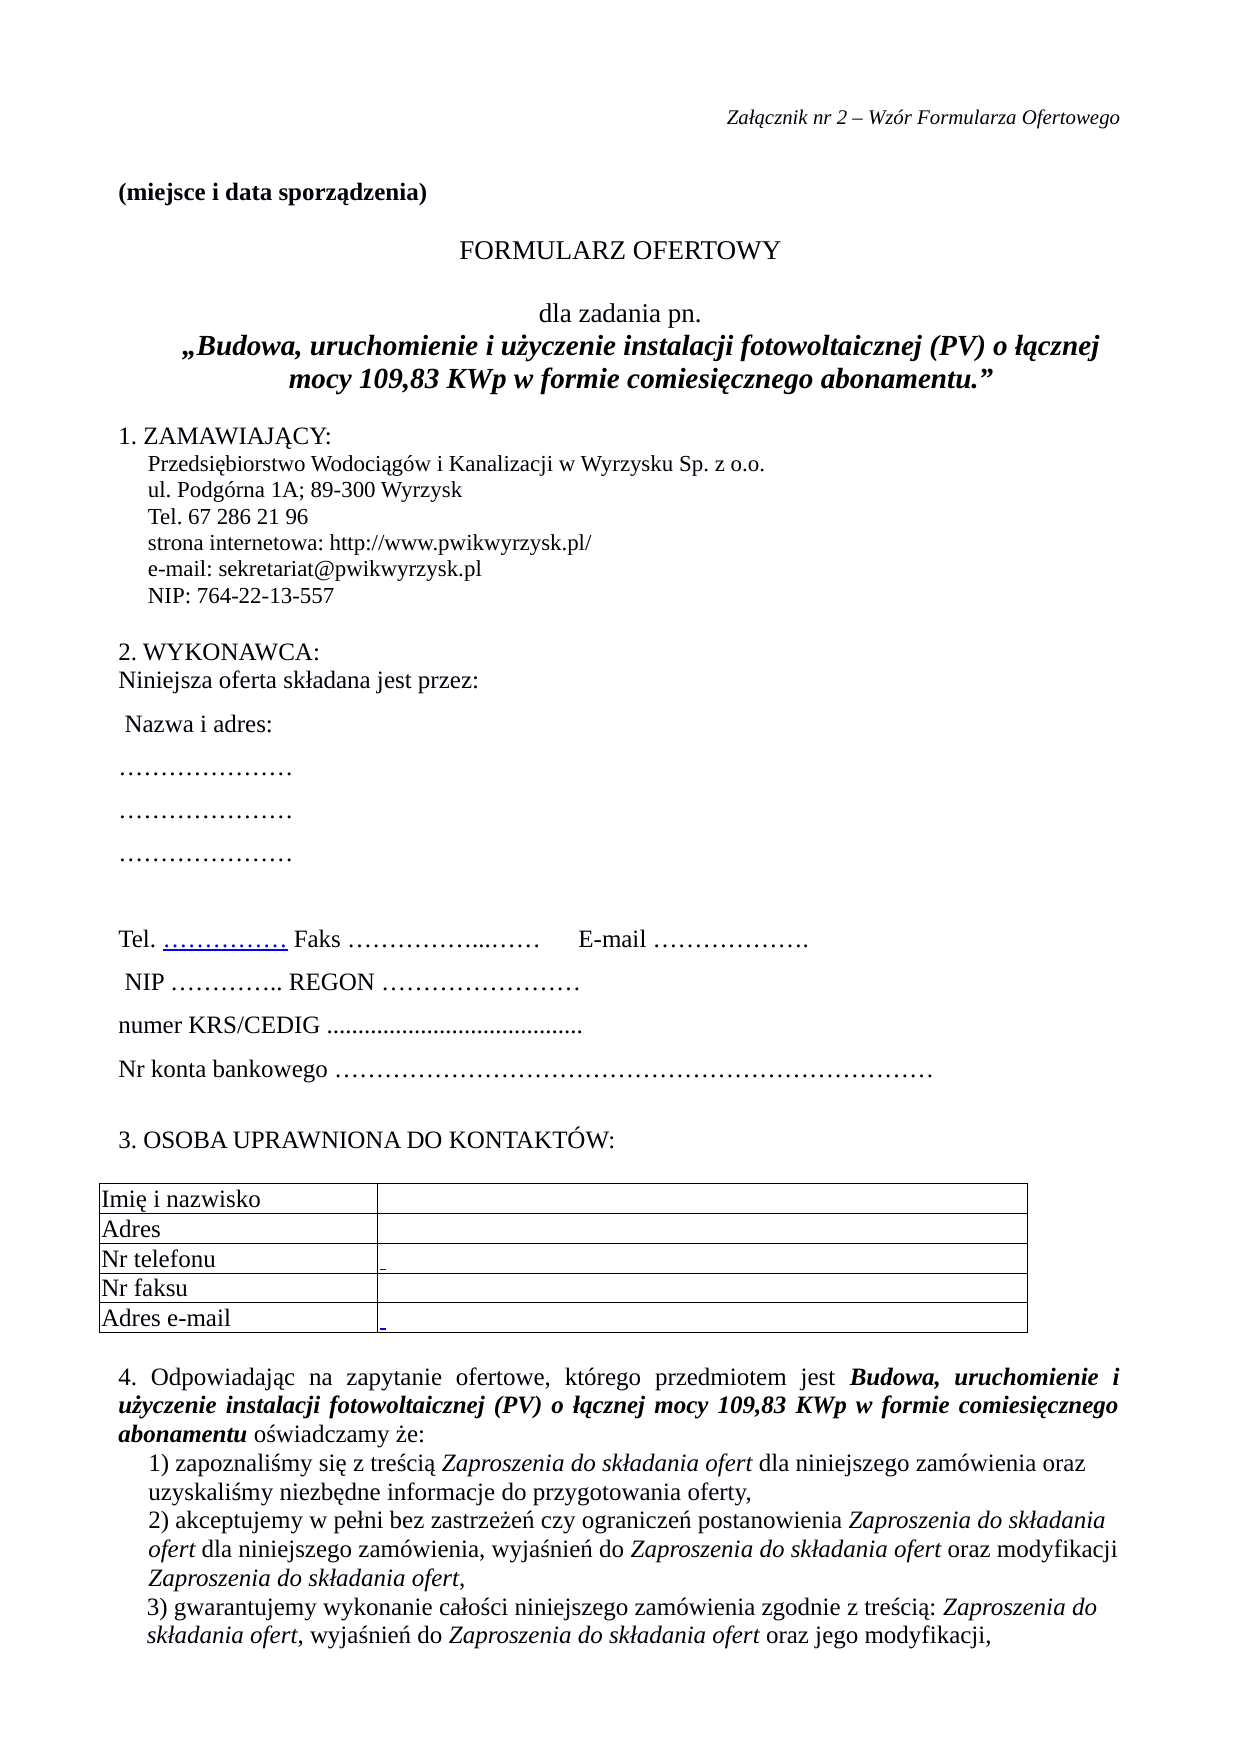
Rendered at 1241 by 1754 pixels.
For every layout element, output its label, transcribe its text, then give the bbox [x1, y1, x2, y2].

table_cell [378, 1244, 1027, 1272]
text ul. Podgórna 1A; 89-300 Wyrzysk [148, 476, 1122, 503]
text Załącznik nr 2 – Wzór Formularza Ofertowego [591, 105, 1122, 129]
text Przedsiębiorstwo Wodociągów i Kanalizacji w Wyrzysku Sp. z o.o. [148, 450, 1122, 476]
text NIP ………….. REGON …………………… [118, 967, 1122, 996]
table_cell [378, 1274, 1027, 1302]
table_header Imię i nazwisko [100, 1184, 377, 1213]
table_cell Adres [100, 1214, 377, 1243]
text e-mail: sekretariat@pwikwyrzysk.pl [148, 555, 1122, 582]
text Tel. 67 286 21 96 [148, 503, 1122, 529]
table_cell Nr faksu [100, 1274, 377, 1302]
text FORMULARZ OFERTOWY [118, 234, 1122, 266]
text strona internetowa: http://www.pwikwyrzysk.pl/ [148, 529, 1122, 555]
table_cell [378, 1303, 1027, 1332]
text Niniejsza oferta składana jest przez: [118, 666, 1122, 694]
text 1. ZAMAWIAJĄCY: [118, 421, 1122, 450]
text Nr konta bankowego ……………………………………………………………… [118, 1054, 1122, 1082]
text 2) akceptujemy w pełni bez zastrzeżeń czy ograniczeń postanowienia Zaproszenia do składania ofert dla niniejszego zamówienia, wyjaśnień do Zaproszenia do składania ofert oraz modyfikacji Zaproszenia do składania ofert, [148, 1506, 1122, 1592]
text Nazwa i adres: [118, 709, 1122, 737]
text 3. OSOBA UPRAWNIONA DO KONTAKTÓW: [118, 1126, 1122, 1154]
text ………………… [118, 838, 1122, 867]
text 2. WYKONAWCA: [118, 637, 1122, 666]
text ………………… [118, 795, 1122, 824]
table_cell [378, 1214, 1027, 1243]
table_cell Nr telefonu [100, 1244, 377, 1272]
text ………………… [118, 752, 1122, 781]
table_header [378, 1184, 1027, 1213]
text „Budowa, uruchomienie i użyczenie instalacji fotowoltaicznej (PV) o łącznej mocy 109,83 KWp w formie comiesięcznego abonamentu.” [162, 328, 1122, 395]
text (miejsce i data sporządzenia) [118, 177, 1122, 206]
table_cell Adres e-mail [100, 1303, 377, 1332]
text numer KRS/CEDIG ......................................... [118, 1011, 1122, 1039]
text Tel. …………… Faks ……………...…… E-mail ………………. [118, 924, 1122, 953]
text 4. Odpowiadając na zapytanie ofertowe, którego przedmiotem jest Budowa, uruchomienie i użyczenie instalacji fotowoltaicznej (PV) o łącznej mocy 109,83 KWp w formie comiesięcznego abonamentu oświadczamy że: [118, 1362, 1122, 1448]
text 3) gwarantujemy wykonanie całości niniejszego zamówienia zgodnie z treścią: Zaproszenia do składania ofert, wyjaśnień do Zaproszenia do składania ofert oraz jego modyfikacji, [147, 1592, 1122, 1649]
text NIP: 764-22-13-557 [148, 582, 1122, 608]
text 1) zapoznaliśmy się z treścią Zaproszenia do składania ofert dla niniejszego zamówienia oraz uzyskaliśmy niezbędne informacje do przygotowania oferty, [148, 1448, 1122, 1506]
text dla zadania pn. [118, 297, 1122, 328]
